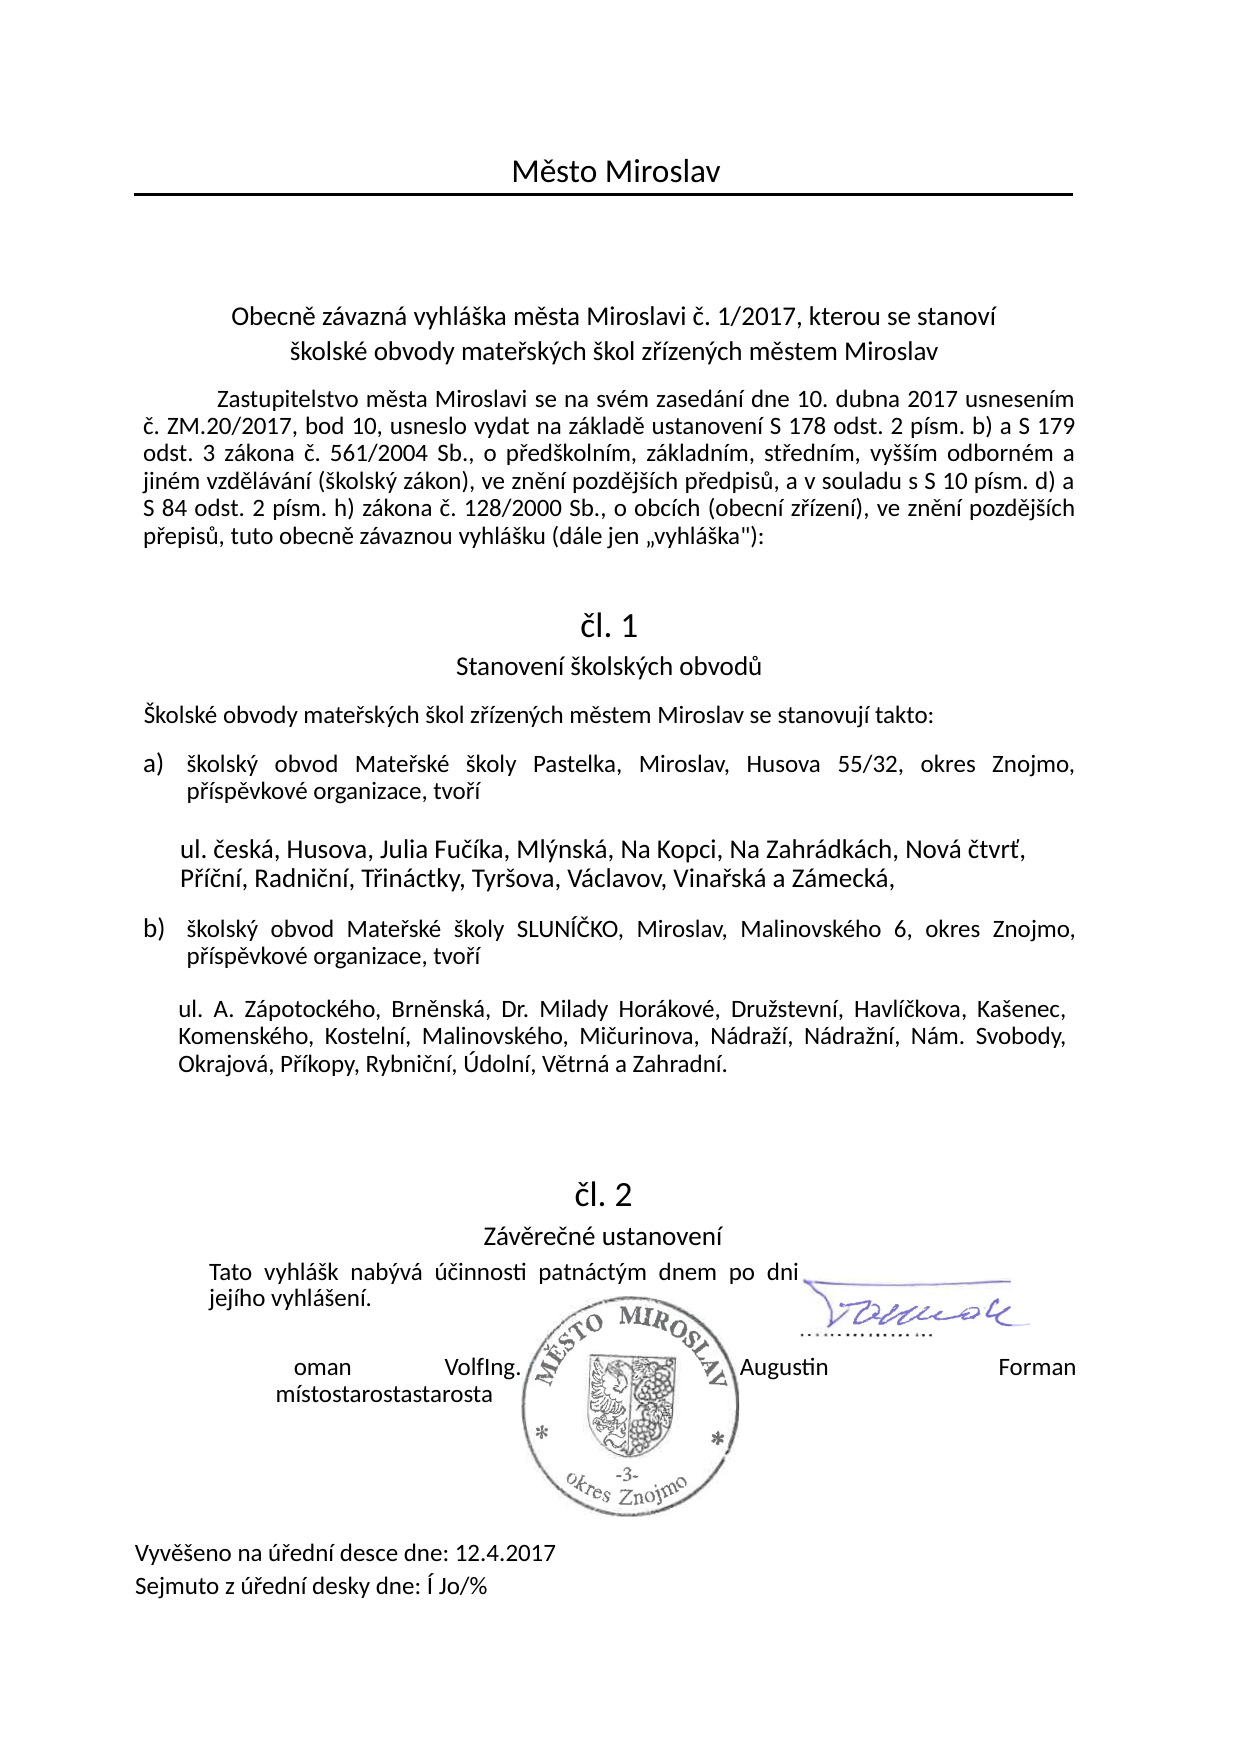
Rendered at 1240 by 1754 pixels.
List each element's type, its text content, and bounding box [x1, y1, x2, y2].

text Stanovení školských obvodů [191, 649, 1027, 682]
text ul. A. Zápotockého, Brněnská, Dr. Milady Horákové, Družstevní, Havlíčkova, Kašenec, Komenského, Kostelní, Malinovského, Mičurinova, Nádraží, Nádražní, Nám. Svobody, Okrajová, Příkopy, Rybniční, Údolní, Větrná a Zahradní. [178, 996, 1067, 1078]
text ul. česká, Husova, Julia Fučíka, Mlýnská, Na Kopci, Na Zahrádkách, Nová čtvrť, Příční, Radniční, Třináctky, Tyršova, Václavov, Vinařská a Zámecká, [180, 834, 1076, 894]
text oman VolfIng. Augustin Forman místostarostastarosta [275, 1353, 521, 1408]
text Vyvěšeno na úřední desce dne: 12.4.2017 [134, 1540, 1076, 1567]
list školský obvod Mateřské školy SLUNÍČKO, Miroslav, Malinovského 6, okres Znojmo, příspěvkové organizace, tvoří [143, 913, 1076, 971]
text Závěrečné ustanovení [191, 1219, 1014, 1252]
list školský obvod Mateřské školy Pastelka, Miroslav, Husova 55/32, okres Znojmo, příspěvkové organizace, tvoří [143, 748, 1076, 806]
text Tato vyhlášk nabývá účinnosti patnáctým dnem po dni jejího vyhlášení. [209, 1258, 1076, 1313]
text Obecně závazná vyhláška města Miroslavi č. 1/2017, kterou se stanoví školské obvody mateřských škol zřízených městem Miroslav [191, 299, 1036, 367]
text čl. 1 [142, 603, 1076, 646]
text oman VolfIng. Augustin Forman místostarostastarosta [740, 1353, 1076, 1408]
text čl. 2 [142, 1172, 1064, 1216]
text Sejmuto z úřední desky dne: Í Jo/% [135, 1572, 1076, 1599]
text Školské obvody mateřských škol zřízených městem Miroslav se stanovují takto: [143, 701, 1076, 729]
text Město Miroslav [155, 150, 1076, 191]
text Zastupitelstvo města Miroslavi se na svém zasedání dne 10. dubna 2017 usnesením č. ZM.20/2017, bod 10, usneslo vydat na základě ustanovení S 178 odst. 2 písm. b) a S 179 odst. 3 zákona č. 561/2004 Sb., o předškolním, základním, středním, vyšším odborném a jiném vzdělávání (školský zákon), ve znění pozdějších předpisů, a v souladu s S 10 písm. d) a S 84 odst. 2 písm. h) zákona č. 128/2000 Sb., o obcích (obecní zřízení), ve znění pozdějších přepisů, tuto obecně závaznou vyhlášku (dále jen „vyhláška"): [143, 385, 1076, 550]
